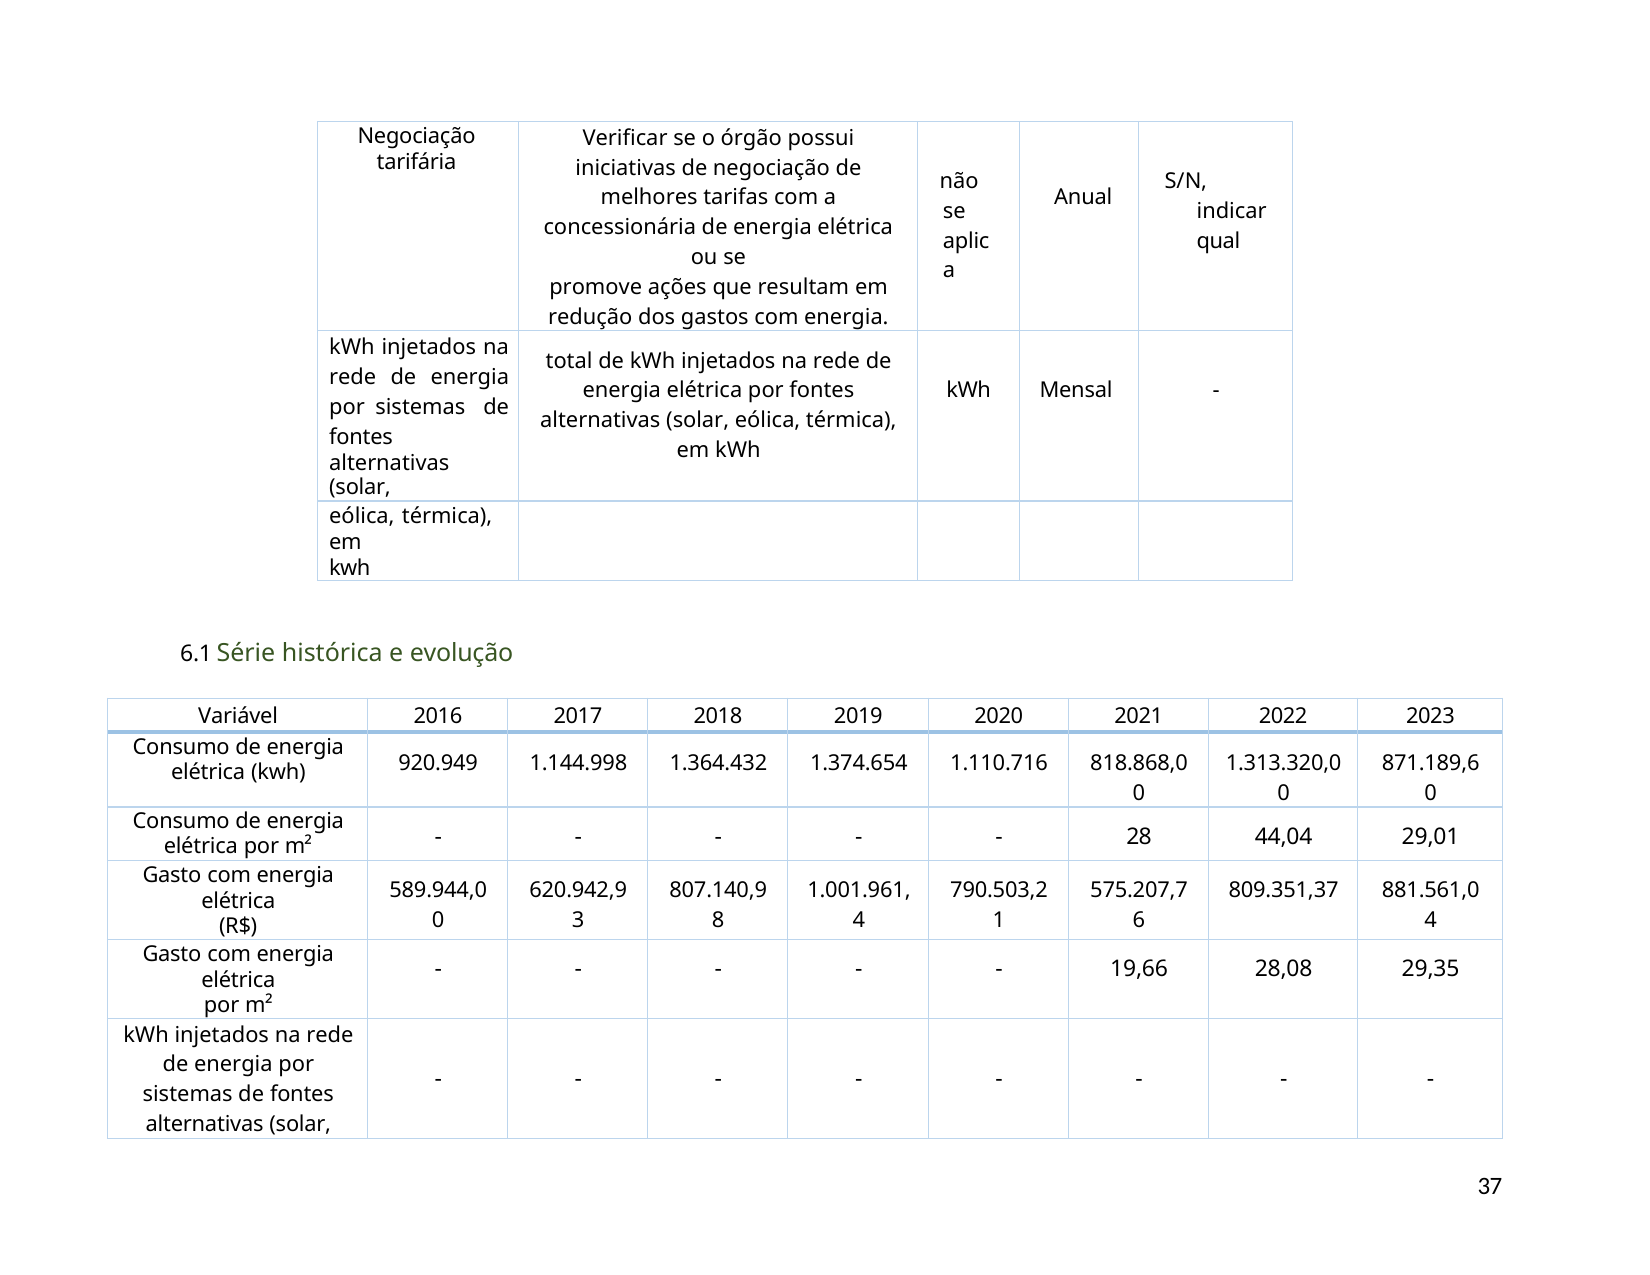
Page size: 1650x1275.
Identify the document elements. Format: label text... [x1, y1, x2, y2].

table_header [1020, 502, 1138, 580]
table_cell total de kWh injetados na rede de energia elétrica por fontes alternativas (solar, eólica, térmica), em kWh [519, 331, 917, 500]
table_cell 790.503,21 [929, 861, 1068, 939]
table_cell - [1209, 1019, 1357, 1138]
table_cell Gasto com energia elétrica (R$) [108, 861, 367, 939]
table_header 2021 [1069, 699, 1208, 730]
table_cell 920.949 [368, 734, 507, 806]
table_cell - [1069, 1019, 1208, 1138]
table_cell - [648, 808, 787, 860]
table_header 2023 [1358, 699, 1502, 730]
table_cell 1.144.998 [508, 734, 647, 806]
table_cell - [508, 1019, 647, 1138]
table_cell 29,01 [1358, 808, 1502, 860]
table_cell - [648, 940, 787, 1017]
table_cell Consumo de energia elétrica por m² [108, 808, 367, 860]
table_cell 575.207,76 [1069, 861, 1208, 939]
table_cell 881.561,04 [1358, 861, 1502, 939]
table_cell - [1358, 1019, 1502, 1138]
table_cell 818.868,00 [1069, 734, 1208, 806]
table_cell não se aplica [918, 122, 1019, 330]
table_cell S/N, indicar qual [1139, 122, 1292, 330]
table_cell - [788, 1019, 928, 1138]
table_cell Anual [1020, 122, 1138, 330]
table_cell 809.351,37 [1209, 861, 1357, 939]
table_cell 28 [1069, 808, 1208, 860]
table_cell 29,35 [1358, 940, 1502, 1017]
table_cell - [368, 808, 507, 860]
table_cell 589.944,00 [368, 861, 507, 939]
table_cell 44,04 [1209, 808, 1357, 860]
list Série histórica e evolução [180, 634, 1650, 668]
table_cell Consumo de energia elétrica (kwh) [108, 734, 367, 806]
table_header eólica, térmica), em kwh [318, 502, 518, 580]
table_cell - [1139, 331, 1292, 500]
table_cell - [929, 940, 1068, 1017]
table_header 2020 [929, 699, 1068, 730]
table_cell - [929, 1019, 1068, 1138]
table_cell - [368, 1019, 507, 1138]
table_cell kWh [918, 331, 1019, 500]
table_header Variável [108, 699, 367, 730]
table_cell - [508, 808, 647, 860]
table_cell 807.140,98 [648, 861, 787, 939]
table_cell 1.374.654 [788, 734, 928, 806]
table_cell - [788, 808, 928, 860]
table_cell - [788, 940, 928, 1017]
table_cell 1.364.432 [648, 734, 787, 806]
table_cell 1.110.716 [929, 734, 1068, 806]
table_cell 28,08 [1209, 940, 1357, 1017]
table_cell - [368, 940, 507, 1017]
table_cell - [929, 808, 1068, 860]
table_cell kWh injetados na rede de energia por sistemas de fontes alternativas (solar, [318, 331, 518, 500]
table_cell kWh injetados na rede de energia por sistemas de fontes alternativas (solar, [108, 1019, 367, 1138]
table_header 2022 [1209, 699, 1357, 730]
table_header [918, 502, 1019, 580]
table_header [519, 502, 917, 580]
table_cell - [508, 940, 647, 1017]
table_header 2016 [368, 699, 507, 730]
table_cell 1.313.320,00 [1209, 734, 1357, 806]
table_header 2019 [788, 699, 928, 730]
table_cell 1.001.961,4 [788, 861, 928, 939]
table_header 2018 [648, 699, 787, 730]
table_cell Gasto com energia elétrica por m² [108, 940, 367, 1017]
table_cell 19,66 [1069, 940, 1208, 1017]
table_cell 620.942,93 [508, 861, 647, 939]
table_cell 871.189,60 [1358, 734, 1502, 806]
table_cell - [648, 1019, 787, 1138]
table_cell Mensal [1020, 331, 1138, 500]
table_cell Verificar se o órgão possui iniciativas de negociação de melhores tarifas com a concessionária de energia elétrica ou se promove ações que resultam em redução dos gastos com energia. [519, 122, 917, 330]
table_header 2017 [508, 699, 647, 730]
table_cell Negociação tarifária [318, 122, 518, 330]
table_header [1139, 502, 1292, 580]
